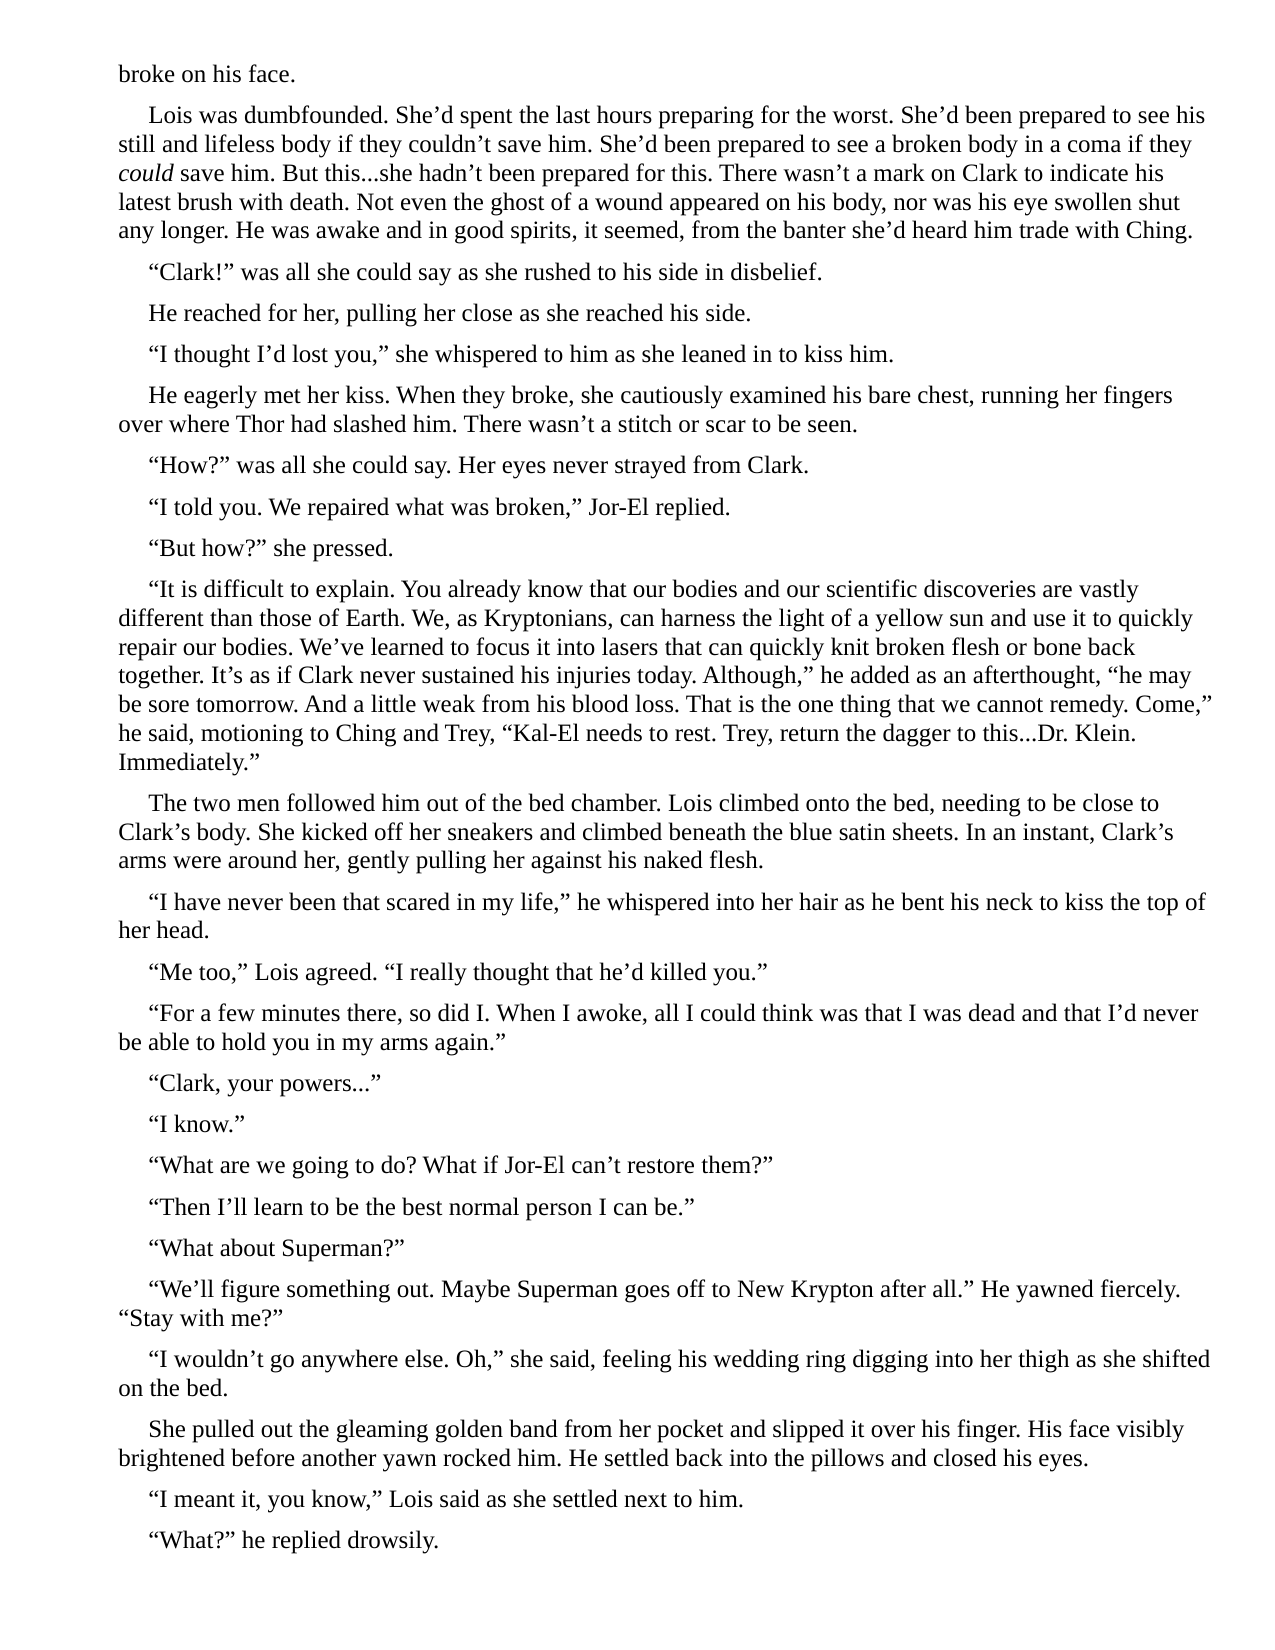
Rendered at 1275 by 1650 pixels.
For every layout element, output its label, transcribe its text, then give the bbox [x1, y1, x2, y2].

text “Me too,” Lois agreed. “I really thought that he’d killed you.” [118, 957, 1216, 985]
text “It is difficult to explain. You already know that our bodies and our scientific discoveries are vastly different than those of Earth. We, as Kryptonians, can harness the light of a yellow sun and use it to quickly repair our bodies. We’ve learned to focus it into lasers that can quickly knit broken flesh or bone back together. It’s as if Clark never sustained his injuries today. Although,” he added as an afterthought, “he may be sore tomorrow. And a little weak from his blood loss. That is the one thing that we cannot remedy. Come,” he said, motioning to Ching and Trey, “Kal-El needs to rest. Trey, return the dagger to this...Dr. Klein. Immediately.” [118, 574, 1216, 775]
text “What about Superman?” [118, 1233, 1216, 1262]
text “What are we going to do? What if Jor-El can’t restore them?” [118, 1150, 1216, 1179]
text broke on his face. [118, 59, 1216, 88]
text She pulled out the gleaming golden band from her pocket and slipped it over his finger. His face visibly brightened before another yawn rocked him. He settled back into the pillows and closed his eyes. [118, 1414, 1216, 1472]
text “I know.” [118, 1109, 1216, 1138]
text “Clark, your powers...” [118, 1068, 1216, 1097]
text “I told you. We repaired what was broken,” Jor-El replied. [118, 492, 1216, 520]
text “But how?” she pressed. [118, 533, 1216, 562]
text “For a few minutes there, so did I. When I awoke, all I could think was that I was dead and that I’d never be able to hold you in my arms again.” [118, 998, 1216, 1055]
text He reached for her, pulling her close as she reached his side. [118, 298, 1216, 327]
text He eagerly met her kiss. When they broke, she cautiously examined his bare chest, running her fingers over where Thor had slashed him. There wasn’t a stitch or scar to be seen. [118, 380, 1216, 438]
text “I wouldn’t go anywhere else. Oh,” she said, feeling his wedding ring digging into her thigh as she shifted on the bed. [118, 1344, 1216, 1402]
text “Then I’ll learn to be the best normal person I can be.” [118, 1192, 1216, 1220]
text The two men followed him out of the bed chamber. Lois climbed onto the bed, needing to be close to Clark’s body. She kicked off her sneakers and climbed beneath the blue satin sheets. In an instant, Clark’s arms were around her, gently pulling her against his naked flesh. [118, 788, 1216, 874]
text “How?” was all she could say. Her eyes never strayed from Clark. [118, 450, 1216, 479]
text Lois was dumbfounded. She’d spent the last hours preparing for the worst. She’d been prepared to see his still and lifeless body if they couldn’t save him. She’d been prepared to see a broken body in a coma if they could save him. But this...she hadn’t been prepared for this. There wasn’t a mark on Clark to indicate his latest brush with death. Not even the ghost of a wound appeared on his body, nor was his eye swollen shut any longer. He was awake and in good spirits, it seemed, from the banter she’d heard him trade with Ching. [118, 100, 1216, 244]
text “Clark!” was all she could say as she rushed to his side in disbelief. [118, 257, 1216, 285]
text “What?” he replied drowsily. [118, 1525, 1216, 1554]
text “We’ll figure something out. Maybe Superman goes off to New Krypton after all.” He yawned fiercely. “Stay with me?” [118, 1274, 1216, 1332]
text “I have never been that scared in my life,” he whispered into her hair as he bent his neck to kiss the top of her head. [118, 887, 1216, 944]
text “I meant it, you know,” Lois said as she settled next to him. [118, 1484, 1216, 1513]
text “I thought I’d lost you,” she whispered to him as she leaned in to kiss him. [118, 339, 1216, 368]
